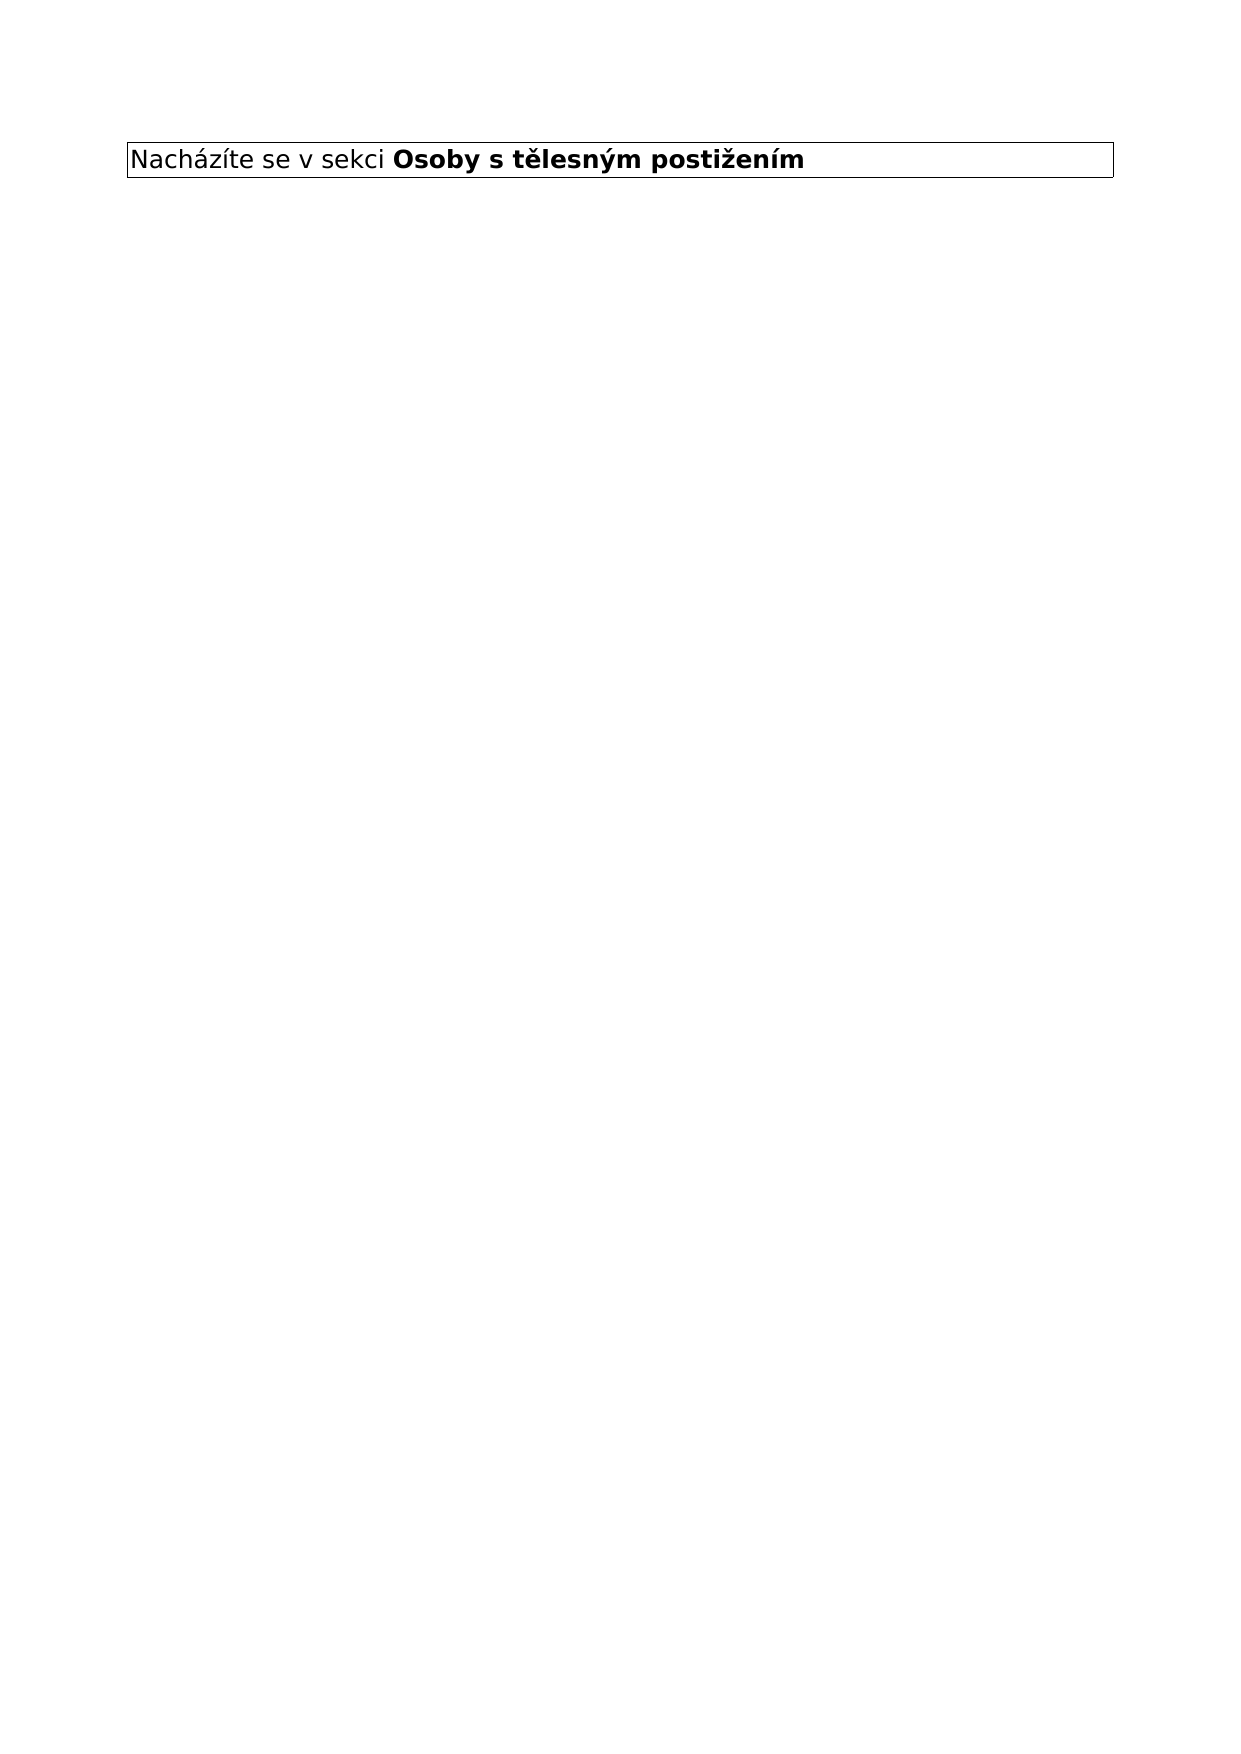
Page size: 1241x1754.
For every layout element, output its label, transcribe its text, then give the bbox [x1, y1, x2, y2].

table_header Nacházíte se v sekci Osoby s tělesným postižením [128, 143, 1113, 177]
